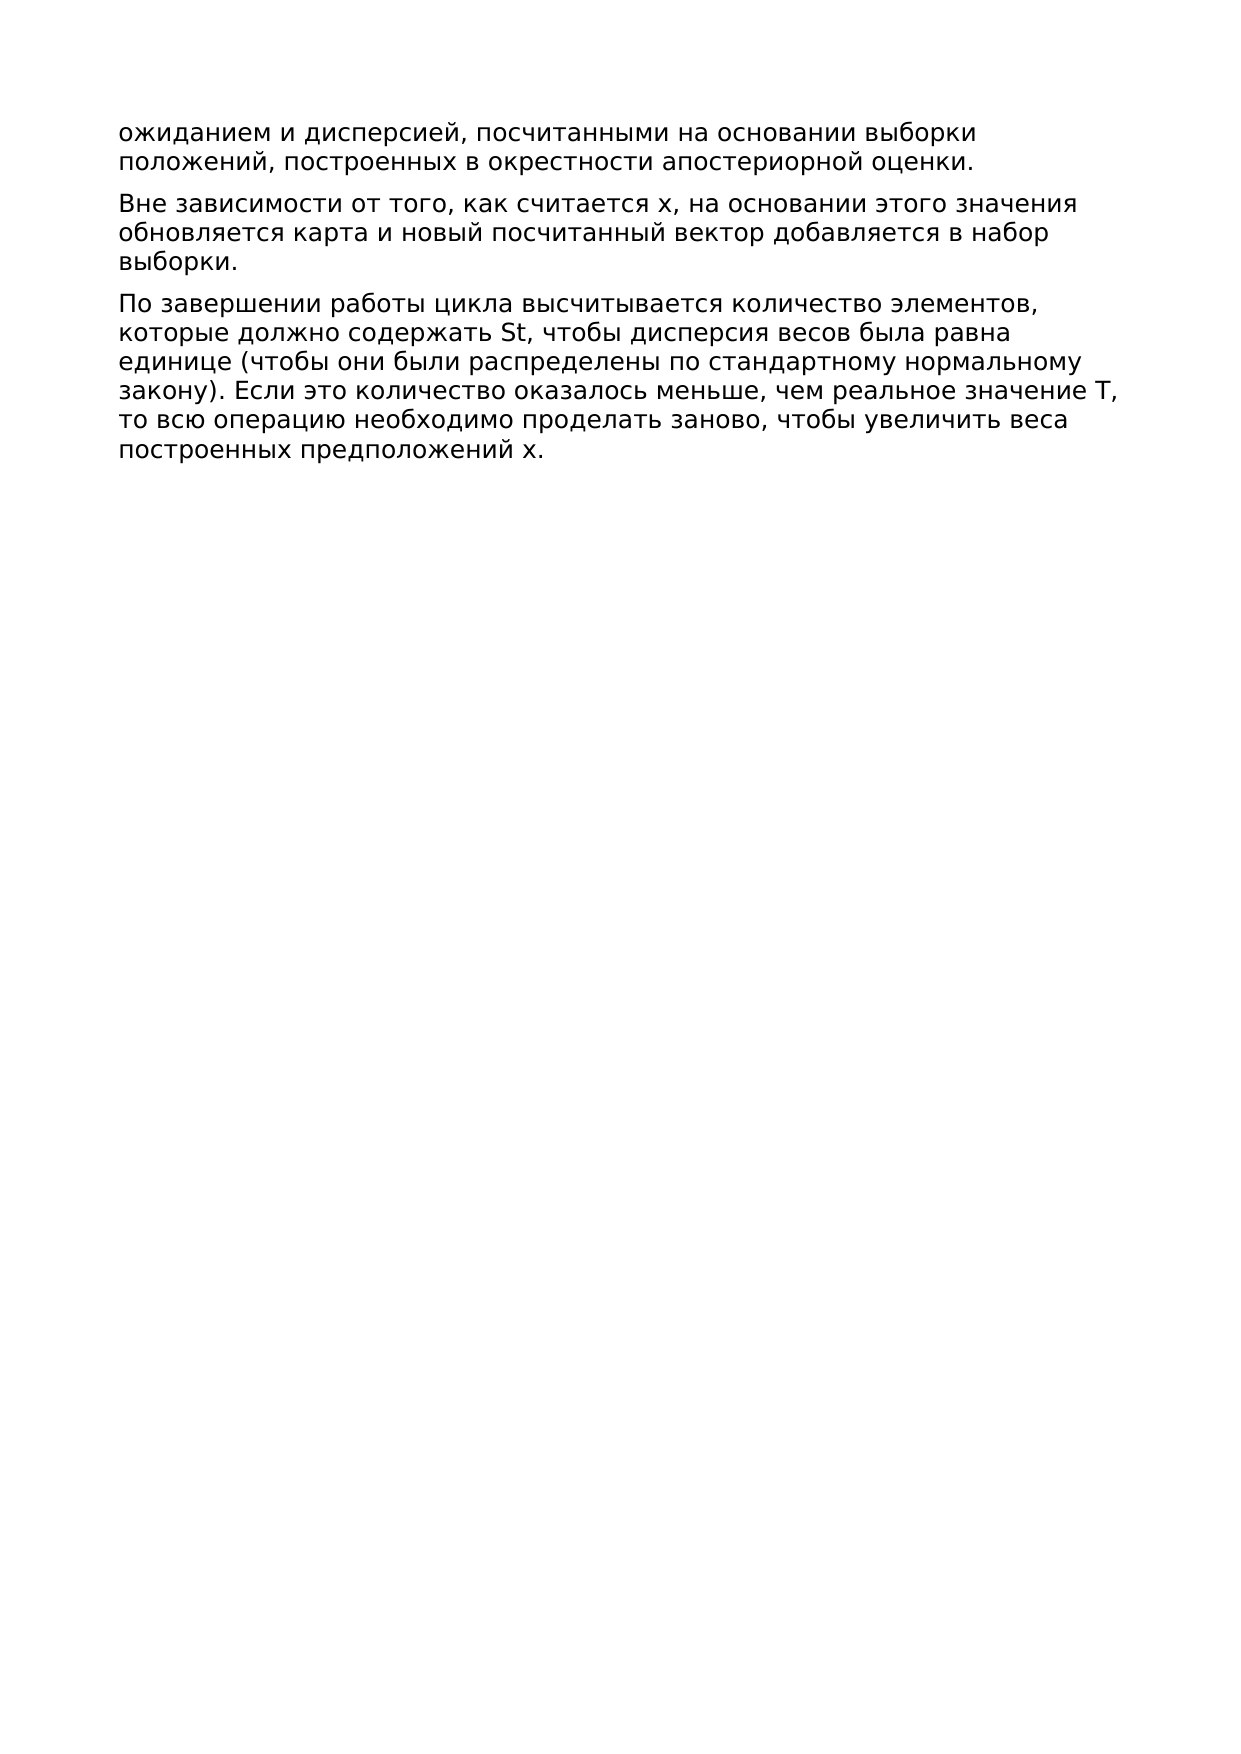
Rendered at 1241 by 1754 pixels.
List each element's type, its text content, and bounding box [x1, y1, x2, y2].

text Вне зависимости от того, как считается x, на основании этого значения обновляется карта и новый посчитанный вектор добавляется в набор выборки. [118, 189, 1122, 276]
text ожиданием и дисперсией, посчитанными на основании выборки положений, построенных в окрестности апостериорной оценки. [118, 118, 1122, 176]
text По завершении работы цикла высчитывается количество элементов, которые должно содержать St, чтобы дисперсия весов была равна единице (чтобы они были распределены по стандартному нормальному закону). Если это количество оказалось меньше, чем реальное значение T, то всю операцию необходимо проделать заново, чтобы увеличить веса построенных предположений x. [118, 289, 1122, 464]
